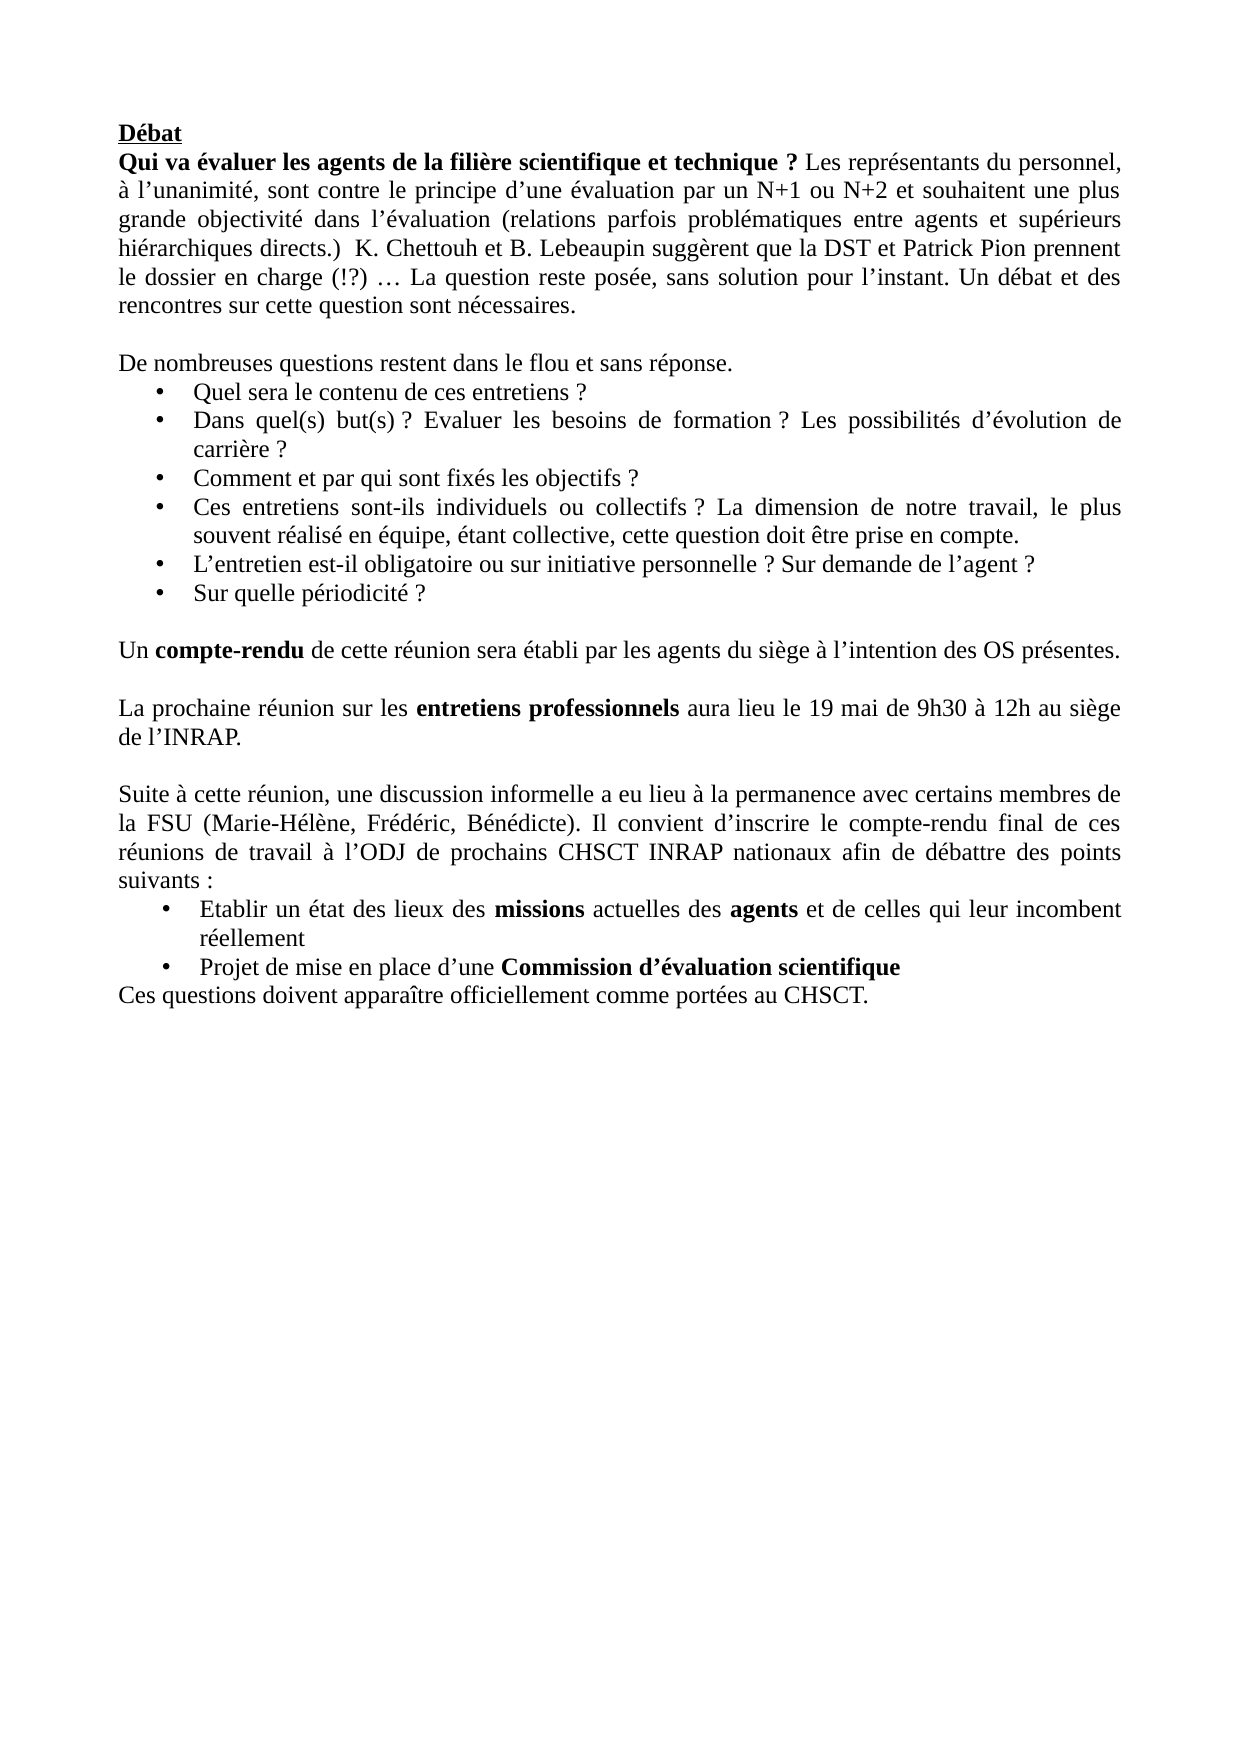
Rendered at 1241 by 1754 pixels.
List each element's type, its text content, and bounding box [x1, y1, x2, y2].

list Ces entretiens sont-ils individuels ou collectifs ? La dimension de notre travail, le plus souvent réalisé en équipe, étant collective, cette question doit être prise en compte. [156, 492, 1122, 549]
text De nombreuses questions restent dans le flou et sans réponse. [118, 348, 1122, 377]
list Quel sera le contenu de ces entretiens ? [156, 377, 1122, 406]
text Ces questions doivent apparaître officiellement comme portées au CHSCT. [118, 981, 1122, 1009]
text Un compte-rendu de cette réunion sera établi par les agents du siège à l’intention des OS présentes. [118, 636, 1122, 664]
text Débat [118, 118, 1122, 147]
text La prochaine réunion sur les entretiens professionnels aura lieu le 19 mai de 9h30 à 12h au siège de l’INRAP. [118, 693, 1122, 751]
list Comment et par qui sont fixés les objectifs ? [156, 463, 1122, 492]
list Projet de mise en place d’une Commission d’évaluation scientifique [162, 952, 1122, 981]
list L’entretien est-il obligatoire ou sur initiative personnelle ? Sur demande de l’agent ? [156, 549, 1122, 578]
list Sur quelle périodicité ? [156, 578, 1122, 607]
text Qui va évaluer les agents de la filière scientifique et technique ? Les représentants du personnel, à l’unanimité, sont contre le principe d’une évaluation par un N+1 ou N+2 et souhaitent une plus grande objectivité dans l’évaluation (relations parfois problématiques entre agents et supérieurs hiérarchiques directs.) K. Chettouh et B. Lebeaupin suggèrent que la DST et Patrick Pion prennent le dossier en charge (!?) … La question reste posée, sans solution pour l’instant. Un débat et des rencontres sur cette question sont nécessaires. [118, 147, 1122, 319]
list Dans quel(s) but(s) ? Evaluer les besoins de formation ? Les possibilités d’évolution de carrière ? [156, 406, 1122, 463]
list Etablir un état des lieux des missions actuelles des agents et de celles qui leur incombent réellement [162, 894, 1122, 952]
text Suite à cette réunion, une discussion informelle a eu lieu à la permanence avec certains membres de la FSU (Marie-Hélène, Frédéric, Bénédicte). Il convient d’inscrire le compte-rendu final de ces réunions de travail à l’ODJ de prochains CHSCT INRAP nationaux afin de débattre des points suivants : [118, 779, 1122, 894]
